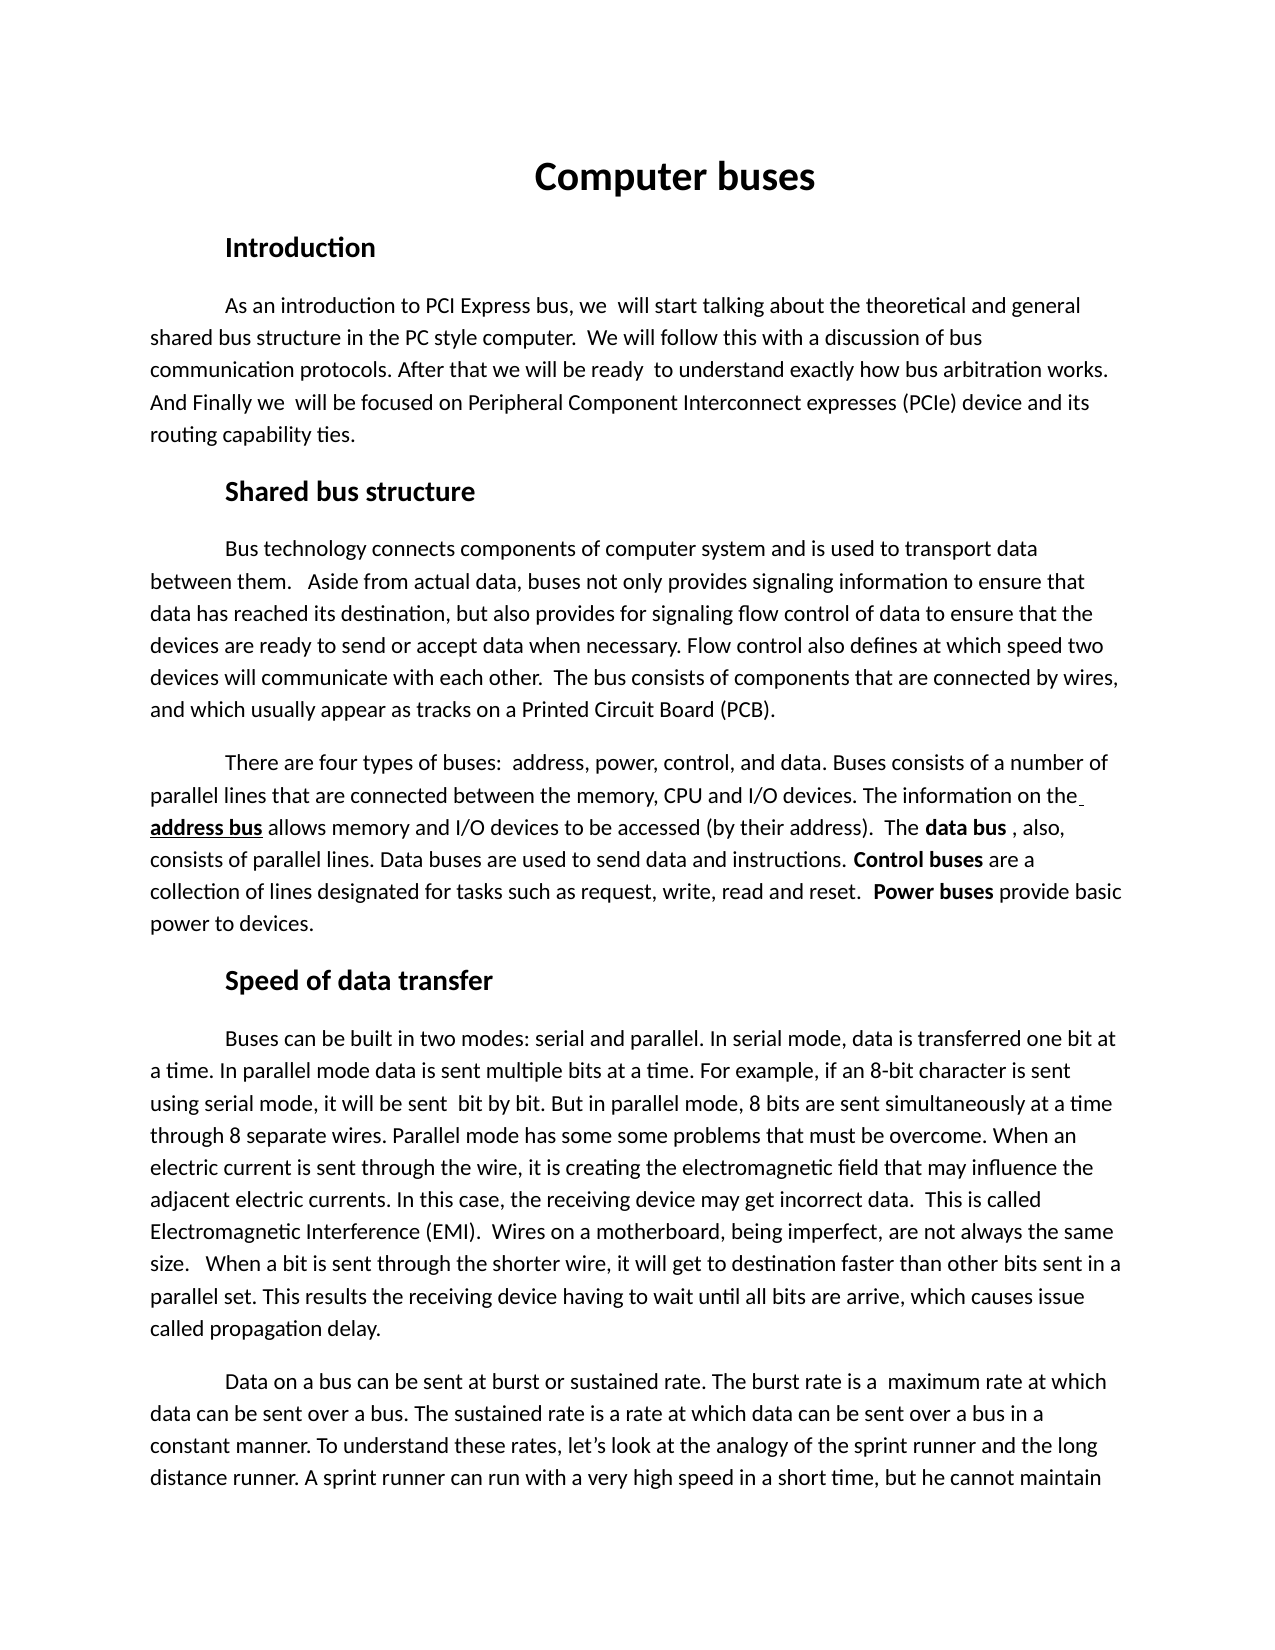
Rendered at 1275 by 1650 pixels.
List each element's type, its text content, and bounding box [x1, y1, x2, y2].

text Speed of data transfer [150, 962, 1125, 998]
text Bus technology connects components of computer system and is used to transport data between them. Aside from actual data, buses not only provides signaling information to ensure that data has reached its destination, but also provides for signaling flow control of data to ensure that the devices are ready to send or accept data when necessary. Flow control also defines at which speed two devices will communicate with each other. The bus consists of components that are connected by wires, and which usually appear as tracks on a Printed Circuit Board (PCB). [150, 534, 1125, 723]
text Data on a bus can be sent at burst or sustained rate. The burst rate is a maximum rate at which data can be sent over a bus. The sustained rate is a rate at which data can be sent over a bus in a constant manner. To understand these rates, let’s look at the analogy of the sprint runner and the long distance runner. A sprint runner can run with a very high speed in a short time, but he cannot maintain [150, 1367, 1125, 1492]
text Shared bus structure [150, 473, 1125, 508]
text Computer buses [150, 150, 1125, 201]
text As an introduction to PCI Express bus, we will start talking about the theoretical and general shared bus structure in the PC style computer. We will follow this with a discussion of bus communication protocols. After that we will be ready to understand exactly how bus arbitration works. And Finally we will be focused on Peripheral Component Interconnect expresses (PCIe) device and its routing capability ties. [150, 291, 1125, 448]
text Buses can be built in two modes: serial and parallel. In serial mode, data is transferred one bit at a time. In parallel mode data is sent multiple bits at a time. For example, if an 8-bit character is sent using serial mode, it will be sent bit by bit. But in parallel mode, 8 bits are sent simultaneously at a time through 8 separate wires. Parallel mode has some some problems that must be overcome. When an electric current is sent through the wire, it is creating the electromagnetic field that may influence the adjacent electric currents. In this case, the receiving device may get incorrect data. This is called Electromagnetic Interference (EMI). Wires on a motherboard, being imperfect, are not always the same size. When a bit is sent through the shorter wire, it will get to destination faster than other bits sent in a parallel set. This results the receiving device having to wait until all bits are arrive, which causes issue called propagation delay. [150, 1024, 1125, 1342]
text Introduction [150, 229, 1125, 265]
text There are four types of buses: address, power, control, and data. Buses consists of a number of parallel lines that are connected between the memory, CPU and I/O devices. The information on the address bus allows memory and I/O devices to be accessed (by their address). The data bus , also, consists of parallel lines. Data buses are used to send data and instructions. Control buses are a collection of lines designated for tasks such as request, write, read and reset. Power buses provide basic power to devices. [150, 748, 1125, 937]
